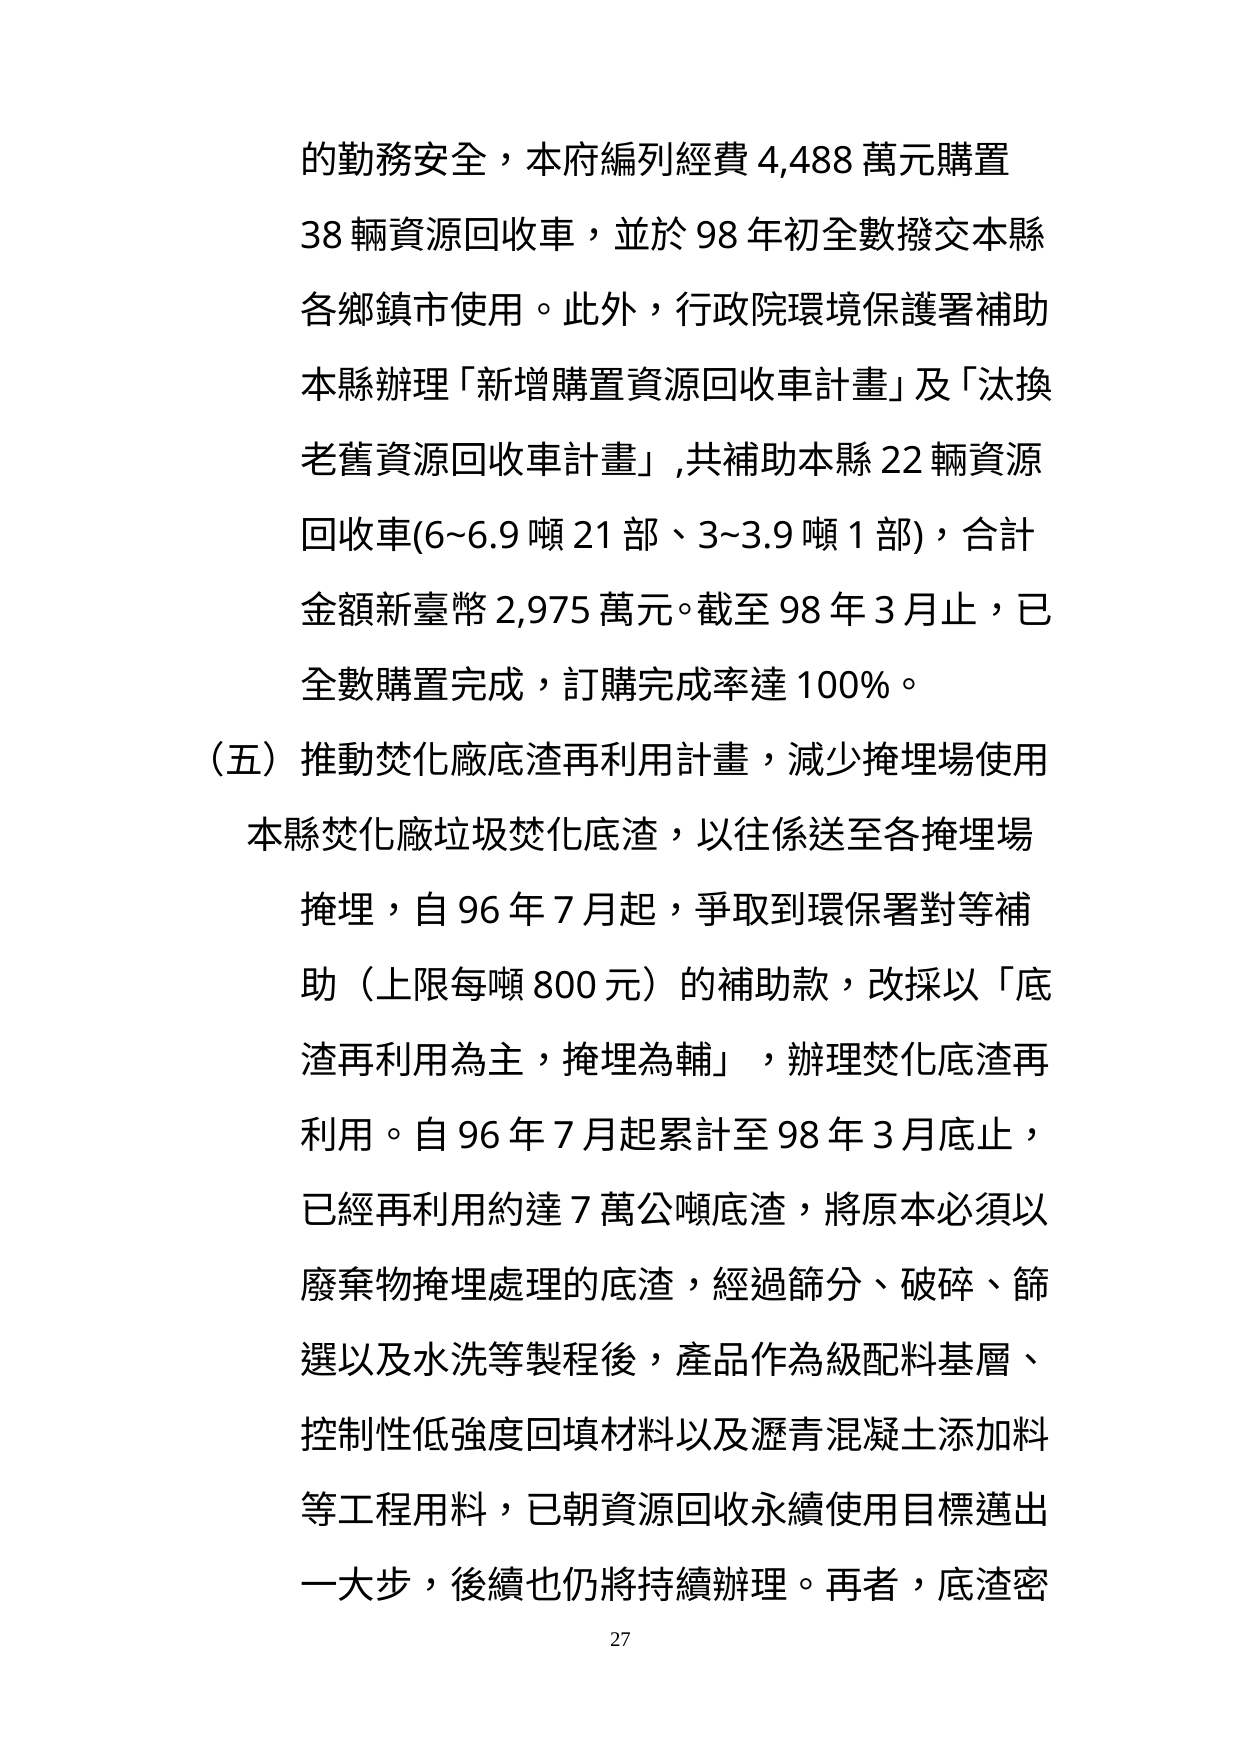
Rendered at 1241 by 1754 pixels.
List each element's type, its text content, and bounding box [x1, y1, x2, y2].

text （五）推動焚化廠底渣再利用計畫，減少掩埋場使用 [187, 720, 1053, 795]
text 的勤務安全，本府編列經費4,488萬元購置38輛資源回收車，並於98年初全數撥交本縣各鄉鎮市使用。此外，行政院環境保護署補助本縣辦理「新增購置資源回收車計畫」及「汰換老舊資源回收車計畫」,共補助本縣22輛資源回收車(6~6.9噸21部、3~3.9噸1部)，合計金額新臺幣2,975萬元。截至98年3月止，已全數購置完成，訂購完成率達100%。 [187, 120, 1053, 720]
text 本縣焚化廠垃圾焚化底渣，以往係送至各掩埋場掩埋，自96年7月起，爭取到環保署對等補助（上限每噸800元）的補助款，改採以「底渣再利用為主，掩埋為輔」，辦理焚化底渣再利用。自96年7月起累計至98年3月底止，已經再利用約達7萬公噸底渣，將原本必須以廢棄物掩埋處理的底渣，經過篩分、破碎、篩選以及水洗等製程後，產品作為級配料基層、控制性低強度回填材料以及瀝青混凝土添加料等工程用料，已朝資源回收永續使用目標邁出一大步，後續也仍將持續辦理。再者，底渣密 [187, 795, 1053, 1620]
